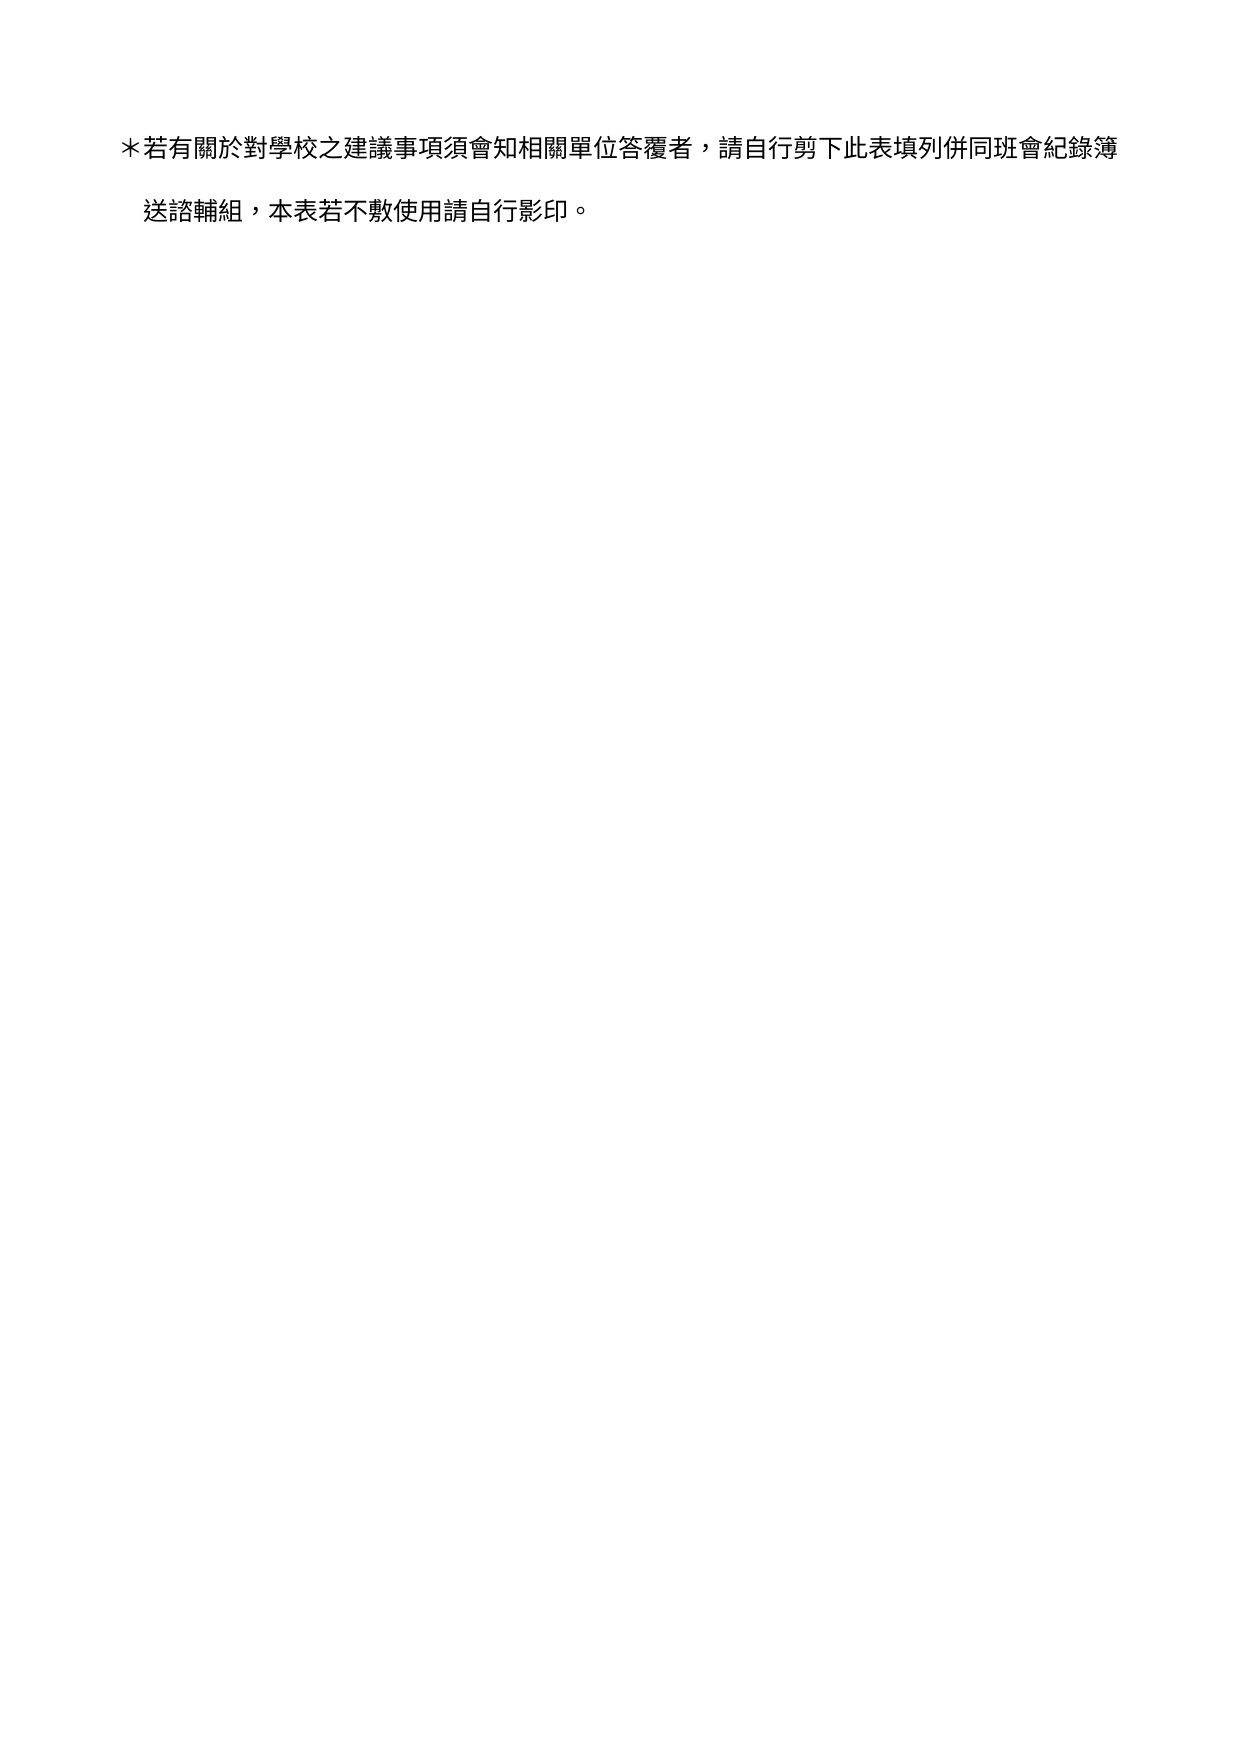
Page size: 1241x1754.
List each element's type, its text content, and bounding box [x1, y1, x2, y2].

text ＊若有關於對學校之建議事項須會知相關單位答覆者，請自行剪下此表填列併同班會紀錄簿送諮輔組，本表若不敷使用請自行影印。 [118, 105, 1122, 230]
